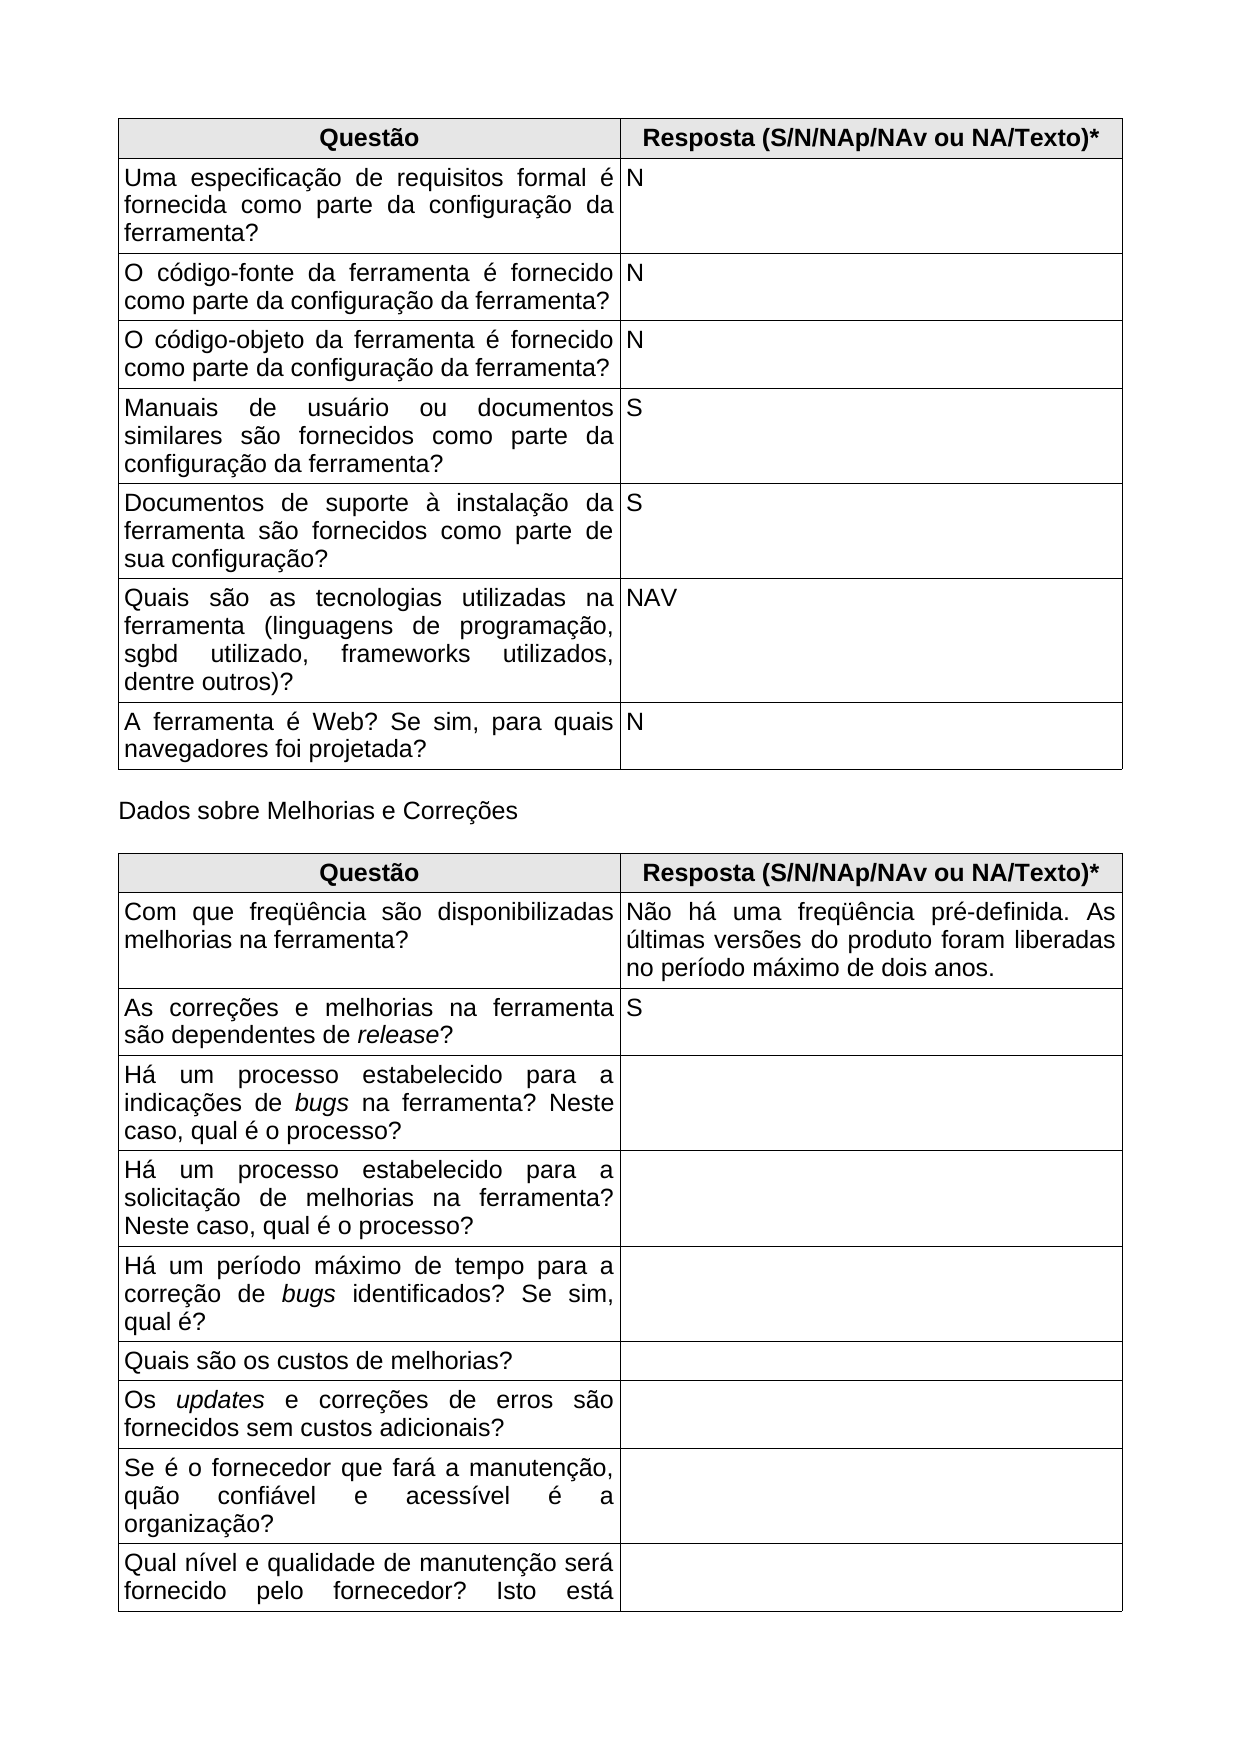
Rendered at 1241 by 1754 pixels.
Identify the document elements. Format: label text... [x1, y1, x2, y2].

text Dados sobre Melhorias e Correções [118, 797, 1122, 825]
table_cell NAV [621, 579, 1122, 702]
table_cell Documentos de suporte à instalação da ferramenta são fornecidos como parte de sua configuração? [119, 484, 620, 578]
table_cell S [621, 389, 1122, 483]
table_cell N [621, 321, 1122, 388]
table_cell S [621, 989, 1122, 1055]
table_cell Uma especificação de requisitos formal é fornecida como parte da configuração da ferramenta? [119, 159, 620, 253]
table_cell Há um período máximo de tempo para a correção de bugs identificados? Se sim, qual é? [119, 1247, 620, 1341]
table_cell N [621, 254, 1122, 320]
table_header Questão [119, 119, 620, 158]
table_cell N [621, 703, 1122, 769]
table_cell Não há uma freqüência pré-definida. As últimas versões do produto foram liberadas no período máximo de dois anos. [621, 893, 1122, 988]
table_cell Os updates e correções de erros são fornecidos sem custos adicionais? [119, 1381, 620, 1448]
table_cell Manuais de usuário ou documentos similares são fornecidos como parte da configuração da ferramenta? [119, 389, 620, 483]
table_cell [621, 1056, 1122, 1150]
table_cell Há um processo estabelecido para a indicações de bugs na ferramenta? Neste caso, qual é o processo? [119, 1056, 620, 1150]
table_cell [621, 1342, 1122, 1380]
table_cell N [621, 159, 1122, 253]
table_cell [621, 1247, 1122, 1341]
table_cell O código-objeto da ferramenta é fornecido como parte da configuração da ferramenta? [119, 321, 620, 388]
table_cell [621, 1381, 1122, 1448]
table_header Resposta (S/N/NAp/NAv ou NA/Texto)* [621, 119, 1122, 158]
table_header Resposta (S/N/NAp/NAv ou NA/Texto)* [621, 854, 1122, 892]
table_cell Qual nível e qualidade de manutenção será fornecido pelo fornecedor? Isto está [119, 1544, 620, 1611]
table_cell Se é o fornecedor que fará a manutenção, quão confiável e acessível é a organização? [119, 1449, 620, 1543]
table_cell Quais são os custos de melhorias? [119, 1342, 620, 1380]
table_cell As correções e melhorias na ferramenta são dependentes de release? [119, 989, 620, 1055]
table_cell [621, 1544, 1122, 1611]
table_cell O código-fonte da ferramenta é fornecido como parte da configuração da ferramenta? [119, 254, 620, 320]
table_cell [621, 1151, 1122, 1246]
table_cell Com que freqüência são disponibilizadas melhorias na ferramenta? [119, 893, 620, 988]
table_header Questão [119, 854, 620, 892]
table_cell A ferramenta é Web? Se sim, para quais navegadores foi projetada? [119, 703, 620, 769]
table_cell Há um processo estabelecido para a solicitação de melhorias na ferramenta? Neste caso, qual é o processo? [119, 1151, 620, 1246]
table_cell Quais são as tecnologias utilizadas na ferramenta (linguagens de programação, sgbd utilizado, frameworks utilizados, dentre outros)? [119, 579, 620, 702]
table_cell [621, 1449, 1122, 1543]
table_cell S [621, 484, 1122, 578]
